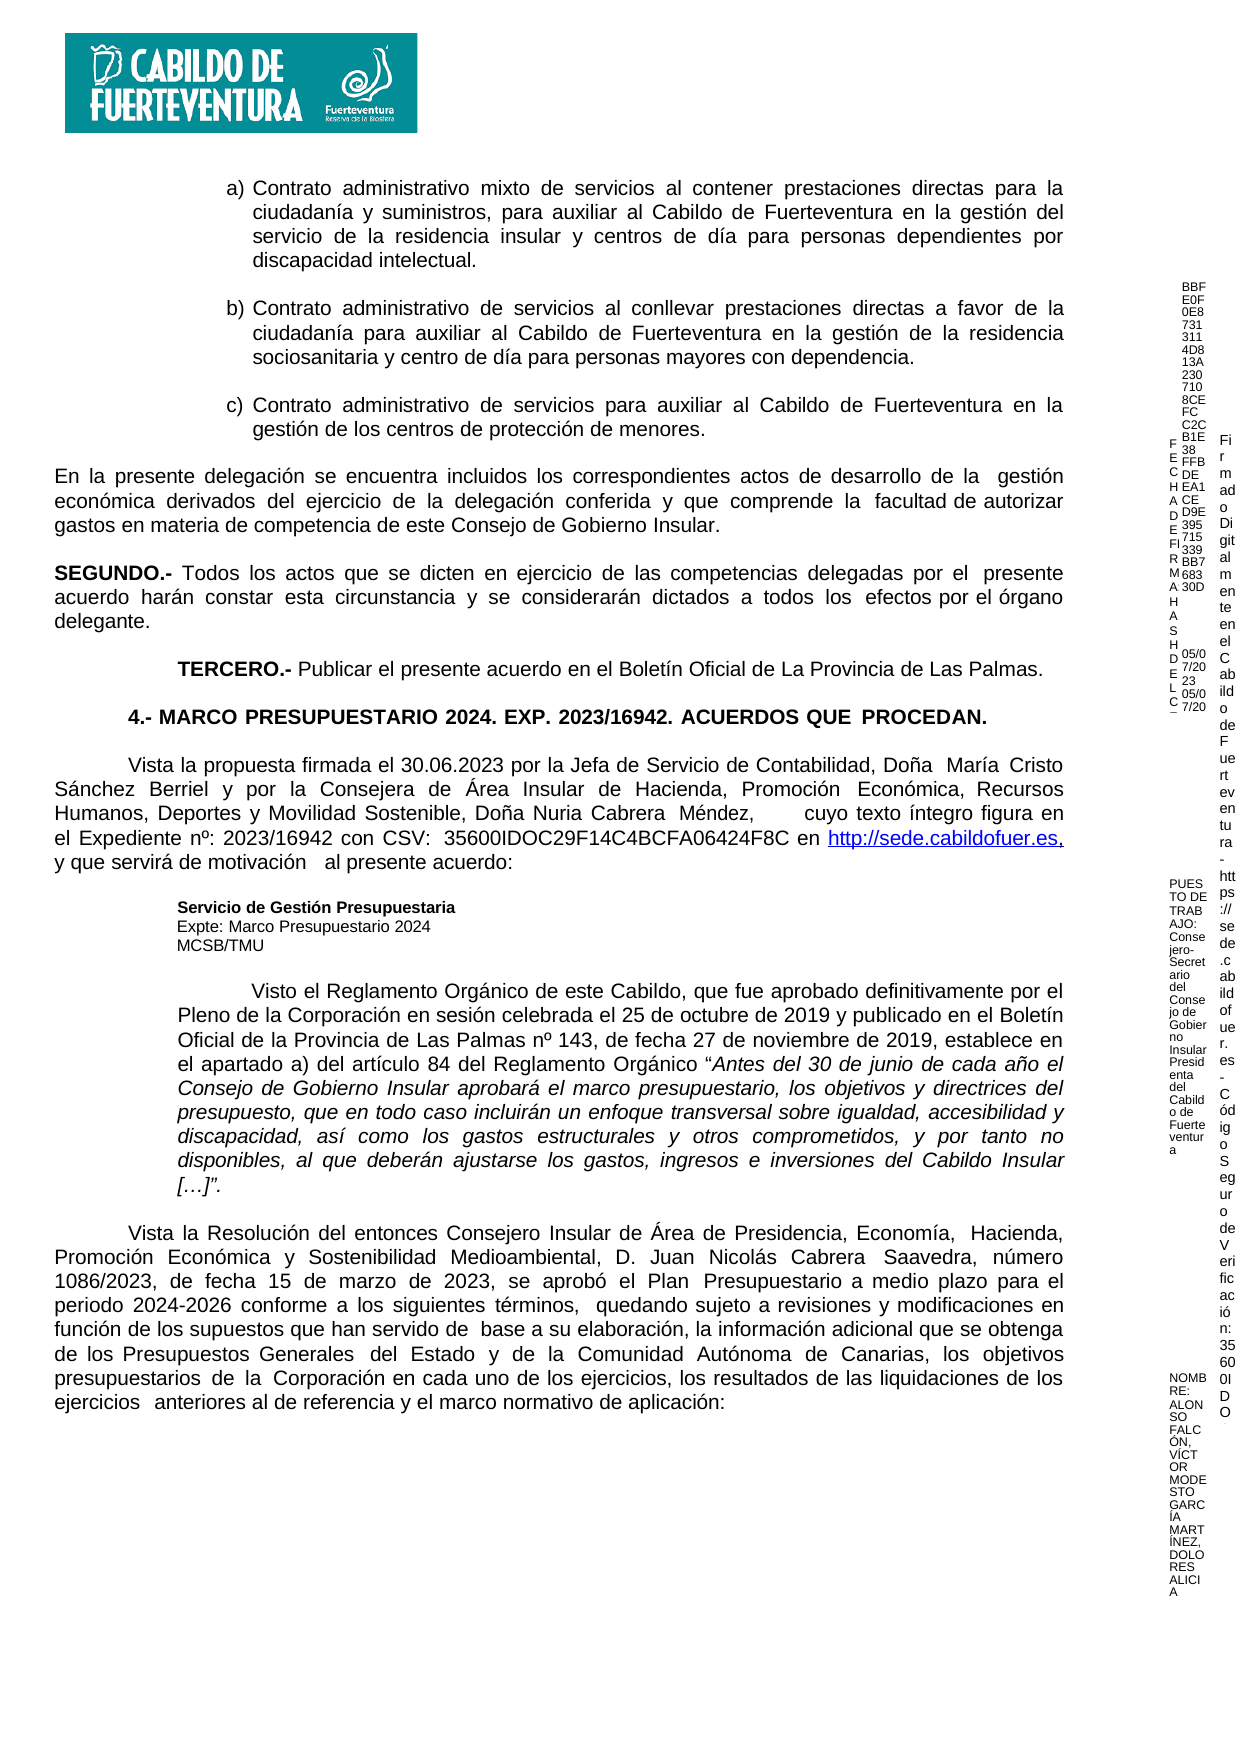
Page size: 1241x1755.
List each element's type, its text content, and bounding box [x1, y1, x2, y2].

list [1179, 280, 1209, 593]
subtitle 4.- MARCO PRESUPUESTARIO 2024. EXP. 2023/16942. ACUERDOS QUE PROCEDAN. [54, 704, 1064, 729]
text 05/07/2023 [1182, 647, 1209, 688]
text ALONSO FALCÓN, VÍCTOR MODESTO GARCÍA MARTÍNEZ, DOLORES ALICIA [1169, 1399, 1207, 1599]
list Firmado Digitalmente en el Cabildo de Fuerteventura - https://sede.cabildofuer.es - Código Seguro de Verificación: 35600IDOC234012C7DC7E0A74FA2 [1219, 431, 1236, 1423]
text [1167, 877, 1209, 1182]
text Visto el Reglamento Orgánico de este Cabildo, que fue aprobado definitivamente por el Pleno de la Corporación en sesión celebrada el 25 de octubre de 2019 y publicado en el Boletín Oficial de la Provincia de Las Palmas nº 143, de fecha 27 de noviembre de 2019, establece en el apartado a) del artículo 84 del Reglamento Orgánico “Antes del 30 de junio de cada año el Consejo de Gobierno Insular aprobará el marco presupuestario, los objetivos y directrices del presupuesto, que en todo caso incluirán un enfoque transversal sobre igualdad, accesibilidad y discapacidad, así como los gastos estructurales y otros comprometidos, y por tanto no disponibles, al que deberán ajustarse los gastos, ingresos e inversiones del Cabildo Insular […]”. [177, 979, 1064, 1196]
text Vista la Resolución del entonces Consejero Insular de Área de Presidencia, Economía, Hacienda, Promoción Económica y Sostenibilidad Medioambiental, D. Juan Nicolás Cabrera Saavedra, número 1086/2023, de fecha 15 de marzo de 2023, se aprobó el Plan Presupuestario a medio plazo para el periodo 2024-2026 conforme a los siguientes términos, quedando sujeto a revisiones y modificaciones en función de los supuestos que han servido de base a su elaboración, la información adicional que se obtenga de los Presupuestos Generales del Estado y de la Comunidad Autónoma de Canarias, los objetivos presupuestarios de la Corporación en cada uno de los ejercicios, los resultados de las liquidaciones de los ejercicios anteriores al de referencia y el marco normativo de aplicación: [54, 1221, 1064, 1414]
list FECHA DE FIRMA: HASH DEL CERTIFICADO: [1169, 436, 1184, 713]
text Vista la propuesta firmada el 30.06.2023 por la Jefa de Servicio de Contabilidad, Doña María Cristo Sánchez Berriel y por la Consejera de Área Insular de Hacienda, Promoción Económica, Recursos Humanos, Deportes y Movilidad Sostenible, Doña Nuria Cabrera Méndez, cuyo texto íntegro figura en el Expediente nº: 2023/16942 con CSV: 35600IDOC29F14C4BCFA06424F8C en http://sede.cabildofuer.es, y que servirá de motivación al presente acuerdo: [54, 753, 1064, 874]
list Contrato administrativo mixto de servicios al contener prestaciones directas para la ciudadanía y suministros, para auxiliar al Cabildo de Fuerteventura en la gestión del servicio de la residencia insular y centros de día para personas dependientes por discapacidad intelectual. [226, 176, 1064, 272]
text NOMBRE: [1169, 1372, 1209, 1398]
text 05/07/2023 [1182, 688, 1209, 714]
text PUESTO DE TRABAJO: [1169, 877, 1209, 931]
text SEGUNDO.- Todos los actos que se dicten en ejercicio de las competencias delegadas por el presente acuerdo harán constar esta circunstancia y se considerarán dictados a todos los efectos por el órgano delegante. [54, 560, 1064, 633]
list BBFE0F0E87313114D813A2307108CEFCC2CB1E38 FFBDEEA1CED9E395715339BB768330D3CC2EDAE0 [1182, 282, 1207, 593]
text Servicio de Gestión Presupuestaria Expte: Marco Presupuestario 2024 MCSB/TMU [177, 897, 500, 955]
text En la presente delegación se encuentra incluidos los correspondientes actos de desarrollo de la gestión económica derivados del ejercicio de la delegación conferida y que comprende la facultad de autorizar gastos en materia de competencia de este Consejo de Gobierno Insular. [54, 464, 1064, 537]
list Contrato administrativo de servicios al conllevar prestaciones directas a favor de la ciudadanía para auxiliar al Cabildo de Fuerteventura en la gestión de la residencia sociosanitaria y centro de día para personas mayores con dependencia. [226, 296, 1064, 368]
text Consejero-Secretario del Consejo de Gobierno Insular Presidenta del Cabildo de Fuerteventura [1169, 932, 1207, 1157]
list Contrato administrativo de servicios para auxiliar al Cabildo de Fuerteventura en la gestión de los centros de protección de menores. [226, 392, 1064, 441]
text TERCERO.- Publicar el presente acuerdo en el Boletín Oficial de La Provincia de Las Palmas. [177, 656, 1167, 680]
